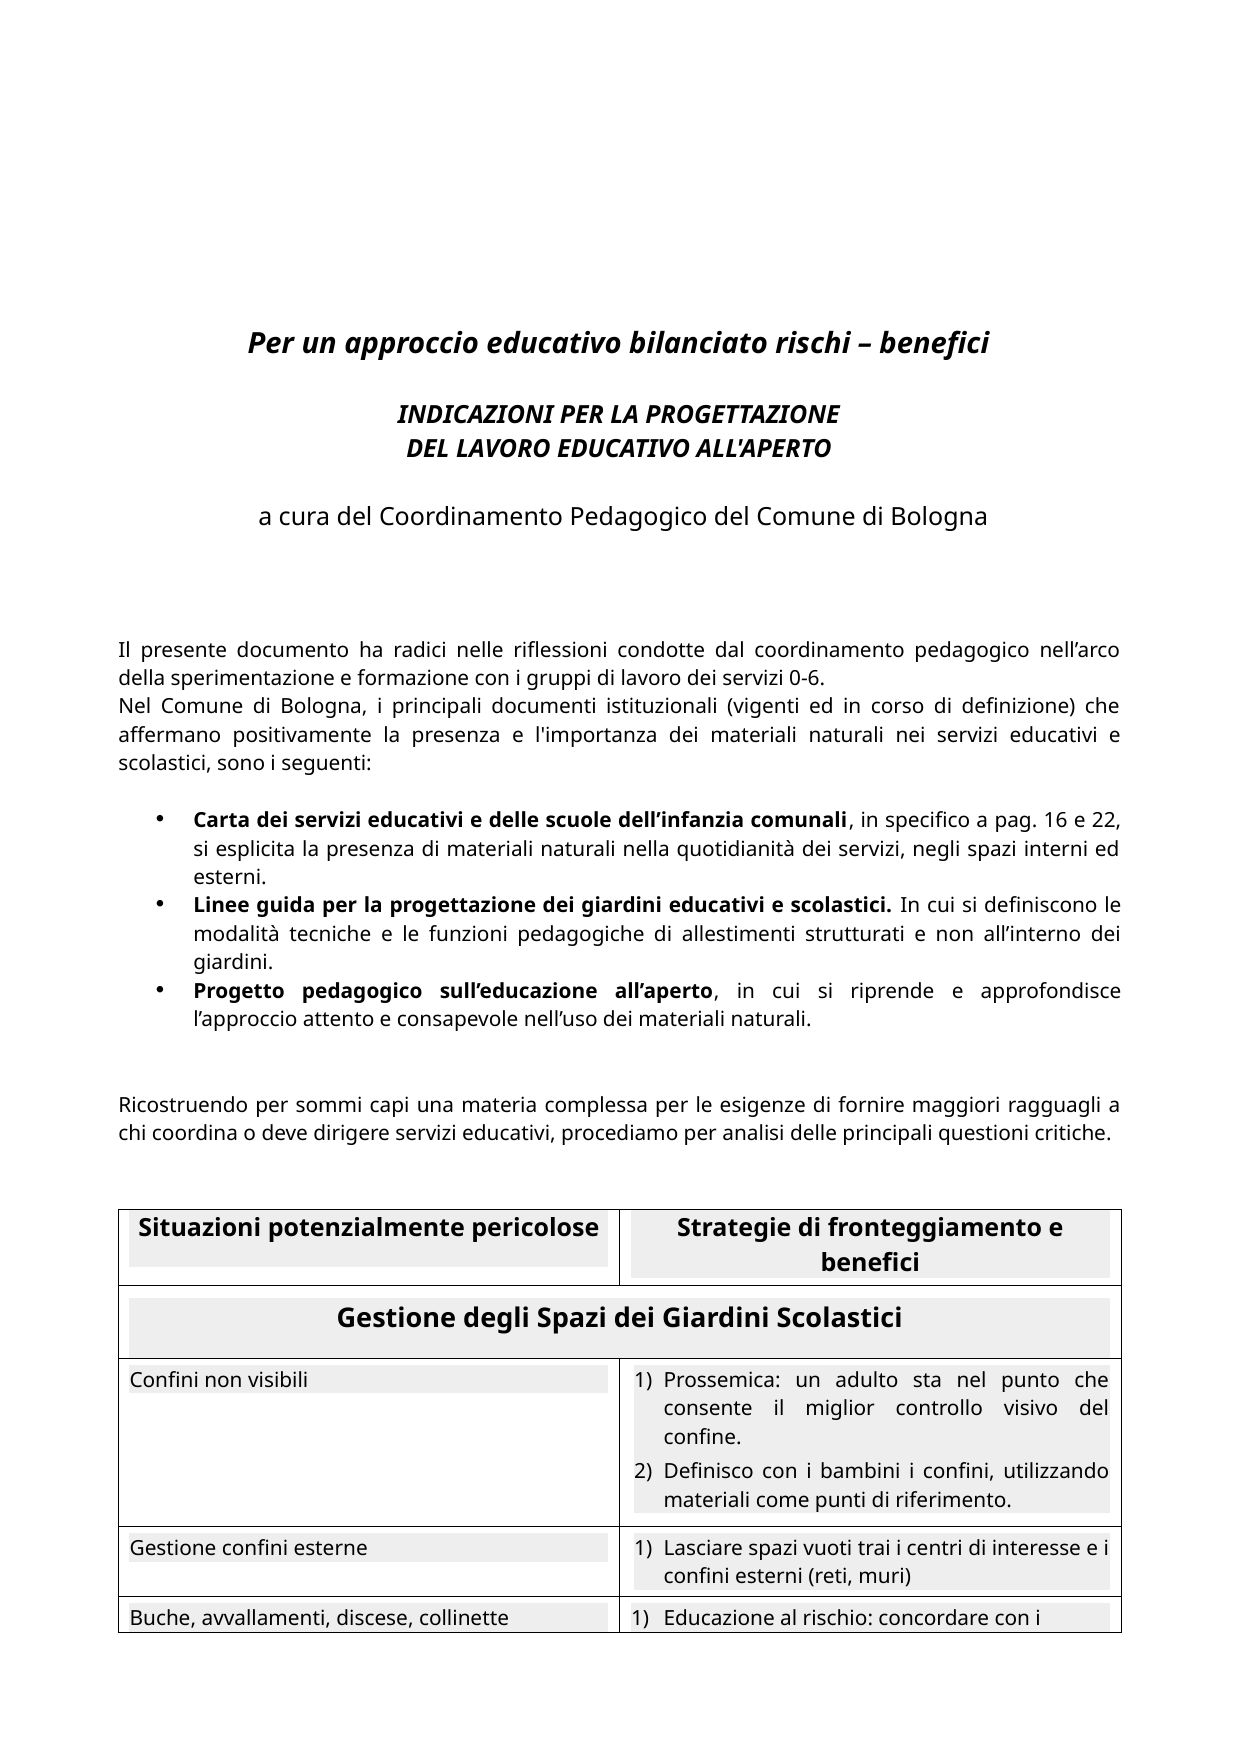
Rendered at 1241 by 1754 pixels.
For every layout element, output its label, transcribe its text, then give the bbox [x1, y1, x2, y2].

table_cell Buche, avvallamenti, discese, collinette [119, 1597, 619, 1632]
table_header Strategie di fronteggiamento e benefici [620, 1210, 1121, 1284]
table_cell Confini non visibili [119, 1359, 619, 1526]
table_cell Gestione degli Spazi dei Giardini Scolastici [119, 1286, 1121, 1358]
text Il presente documento ha radici nelle riflessioni condotte dal coordinamento pedagogico nell’arco della sperimentazione e formazione con i gruppi di lavoro dei servizi 0-6. [118, 635, 1122, 692]
text Nel Comune di Bologna, i principali documenti istituzionali (vigenti ed in corso di definizione) che affermano positivamente la presenza e l'importanza dei materiali naturali nei servizi educativi e scolastici, sono i seguenti: [118, 692, 1122, 777]
table_cell Prossemica: un adulto sta nel punto che consente il miglior controllo visivo del confine. Definisco con i bambini i confini, utilizzando materiali come punti di riferimento. [620, 1359, 1121, 1526]
table_cell Lasciare spazi vuoti trai i centri di interesse e i confini esterni (reti, muri) [620, 1527, 1121, 1596]
table_cell Educazione al rischio: concordare con i [620, 1597, 1121, 1632]
text Ricostruendo per sommi capi una materia complessa per le esigenze di fornire maggiori ragguagli a chi coordina o deve dirigere servizi educativi, procediamo per analisi delle principali questioni critiche. [118, 1090, 1122, 1147]
list Linee guida per la progettazione dei giardini educativi e scolastici. In cui si definiscono le modalità tecniche e le funzioni pedagogiche di allestimenti strutturati e non all’interno dei giardini. [156, 891, 1122, 976]
text a cura del Coordinamento Pedagogico del Comune di Bologna [118, 498, 1122, 532]
table_cell Gestione confini esterne [119, 1527, 619, 1596]
list Carta dei servizi educativi e delle scuole dell’infanzia comunali, in specifico a pag. 16 e 22, si esplicita la presenza di materiali naturali nella quotidianità dei servizi, negli spazi interni ed esterni. [156, 805, 1122, 891]
table_header Situazioni potenzialmente pericolose [119, 1210, 619, 1284]
text Per un approccio educativo bilanciato rischi – benefici [118, 322, 1122, 362]
text INDICAZIONI PER LA PROGETTAZIONE [118, 396, 1122, 430]
list Progetto pedagogico sull’educazione all’aperto, in cui si riprende e approfondisce l’approccio attento e consapevole nell’uso dei materiali naturali. [156, 976, 1122, 1033]
text DEL LAVORO EDUCATIVO ALL'APERTO [118, 430, 1122, 464]
